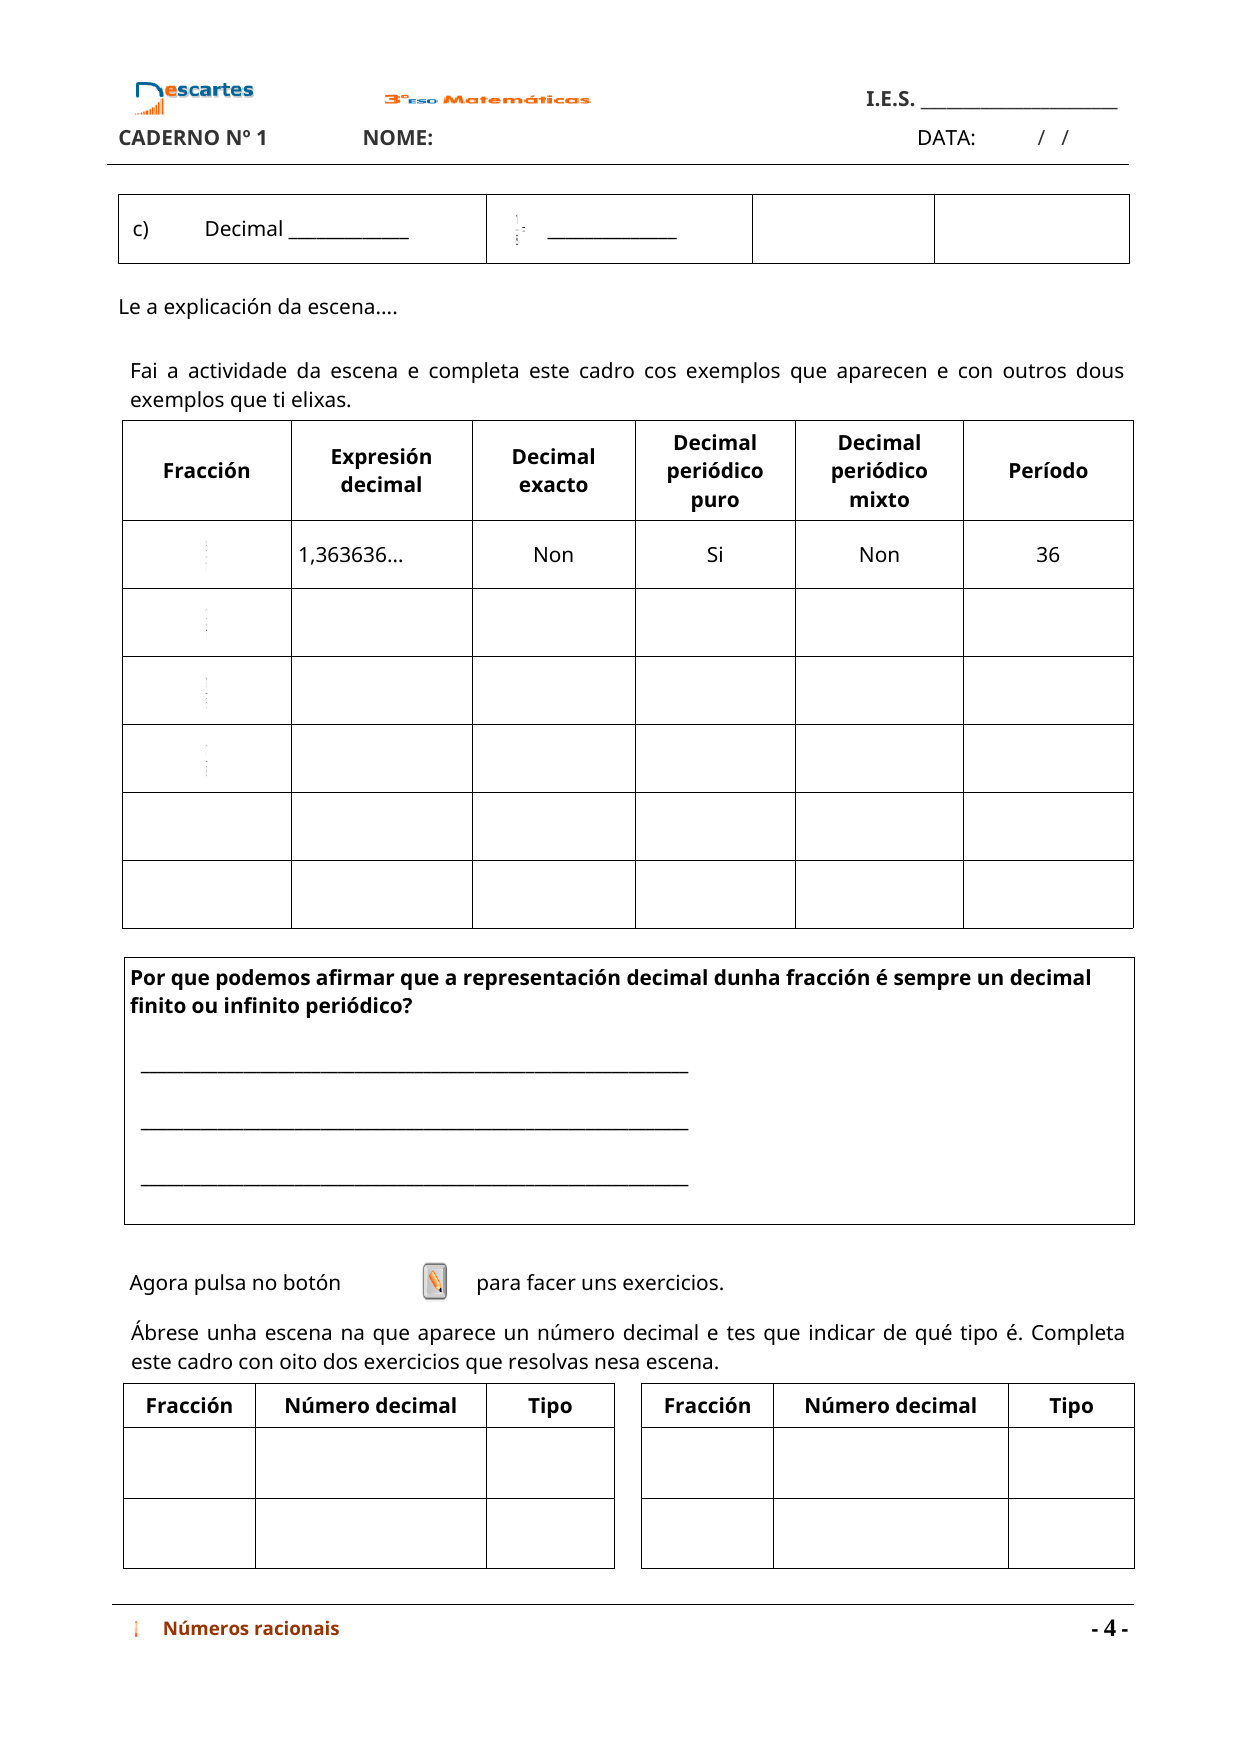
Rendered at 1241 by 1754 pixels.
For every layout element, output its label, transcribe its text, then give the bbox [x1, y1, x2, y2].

table_cell [123, 521, 291, 588]
table_cell [615, 1383, 641, 1427]
table_cell [292, 657, 472, 724]
table_cell [636, 725, 795, 792]
picture [134, 1620, 138, 1637]
table_cell [123, 589, 291, 656]
table_cell Fracción [123, 421, 291, 520]
table_cell [256, 1499, 486, 1568]
table_cell Non [796, 521, 963, 588]
table_cell [642, 1428, 773, 1497]
table_cell [964, 861, 1133, 928]
table_cell [1009, 1428, 1134, 1497]
table_cell Decimal periódico mixto [796, 421, 963, 520]
table_cell Número decimal [774, 1384, 1008, 1427]
table_header Agora pulsa no botón [124, 1253, 399, 1311]
table_cell [796, 793, 963, 860]
table_cell [964, 589, 1133, 656]
table_cell [256, 1428, 486, 1497]
table_cell [1009, 1499, 1134, 1568]
table_cell Decimal exacto [473, 421, 635, 520]
table_cell Decimal _____________ [119, 195, 486, 263]
table_cell [636, 657, 795, 724]
table_cell [292, 861, 472, 928]
table_cell [292, 589, 472, 656]
table_cell [964, 725, 1133, 792]
table_cell [473, 589, 635, 656]
table_cell Non [473, 521, 635, 588]
table_cell Decimal periódico puro [636, 421, 795, 520]
table_cell Número decimal [256, 1384, 486, 1427]
table_cell Tipo [487, 1384, 614, 1427]
table_cell [615, 1498, 641, 1568]
table_cell [615, 1427, 641, 1497]
table_cell [124, 1499, 255, 1568]
table_cell 1,363636… [292, 521, 472, 588]
table_cell 36 [964, 521, 1133, 588]
table_cell [964, 657, 1133, 724]
table_cell [292, 793, 472, 860]
text Le a explicación da escena.... [118, 292, 1122, 321]
table_header [400, 1253, 405, 1311]
table_cell Expresión decimal [292, 421, 472, 520]
table_cell [796, 657, 963, 724]
table_cell [123, 657, 291, 724]
table_cell [774, 1499, 1008, 1568]
table_header para facer uns exercicios. [470, 1253, 1134, 1311]
table_cell [123, 725, 291, 792]
table_cell [964, 793, 1133, 860]
table_cell [123, 793, 291, 860]
table_header Fai a actividade da escena e completa este cadro cos exemplos que aparecen e con outros dous exemplos que ti elixas. [123, 349, 1133, 420]
table_cell [642, 1499, 773, 1568]
table_cell Fracción [642, 1384, 773, 1427]
table_cell [487, 1428, 614, 1497]
table_cell [124, 1428, 255, 1497]
table_cell [636, 793, 795, 860]
table_cell [796, 861, 963, 928]
table_cell Ábrese unha escena na que aparece un número decimal e tes que indicar de qué tipo é. Completa este cadro con oito dos exercicios que resolvas nesa escena. [124, 1311, 1134, 1383]
picture [134, 82, 257, 115]
table_cell Fracción [124, 1384, 255, 1427]
table_cell Período [964, 421, 1133, 520]
table_header Por que podemos afirmar que a representación decimal dunha fracción é sempre un decimal finito ou infinito periódico? ________________________________________________________________ ________________________________________________________________ ________________________________________________________________ [125, 958, 1134, 1224]
table_cell [796, 589, 963, 656]
table_cell [473, 725, 635, 792]
table_cell [473, 793, 635, 860]
table_cell [487, 1499, 614, 1568]
table_cell [636, 861, 795, 928]
table_cell Tipo [1009, 1384, 1134, 1427]
picture [422, 1261, 448, 1302]
table_cell [753, 195, 934, 263]
table_cell [473, 657, 635, 724]
table_cell [473, 861, 635, 928]
table_cell [636, 589, 795, 656]
table_cell Si [636, 521, 795, 588]
table_cell [123, 861, 291, 928]
table_cell [796, 725, 963, 792]
table_cell [935, 195, 1129, 263]
table_cell [292, 725, 472, 792]
table_cell [774, 1428, 1008, 1497]
table_header [464, 1253, 470, 1311]
table_cell ______________ [487, 195, 752, 263]
